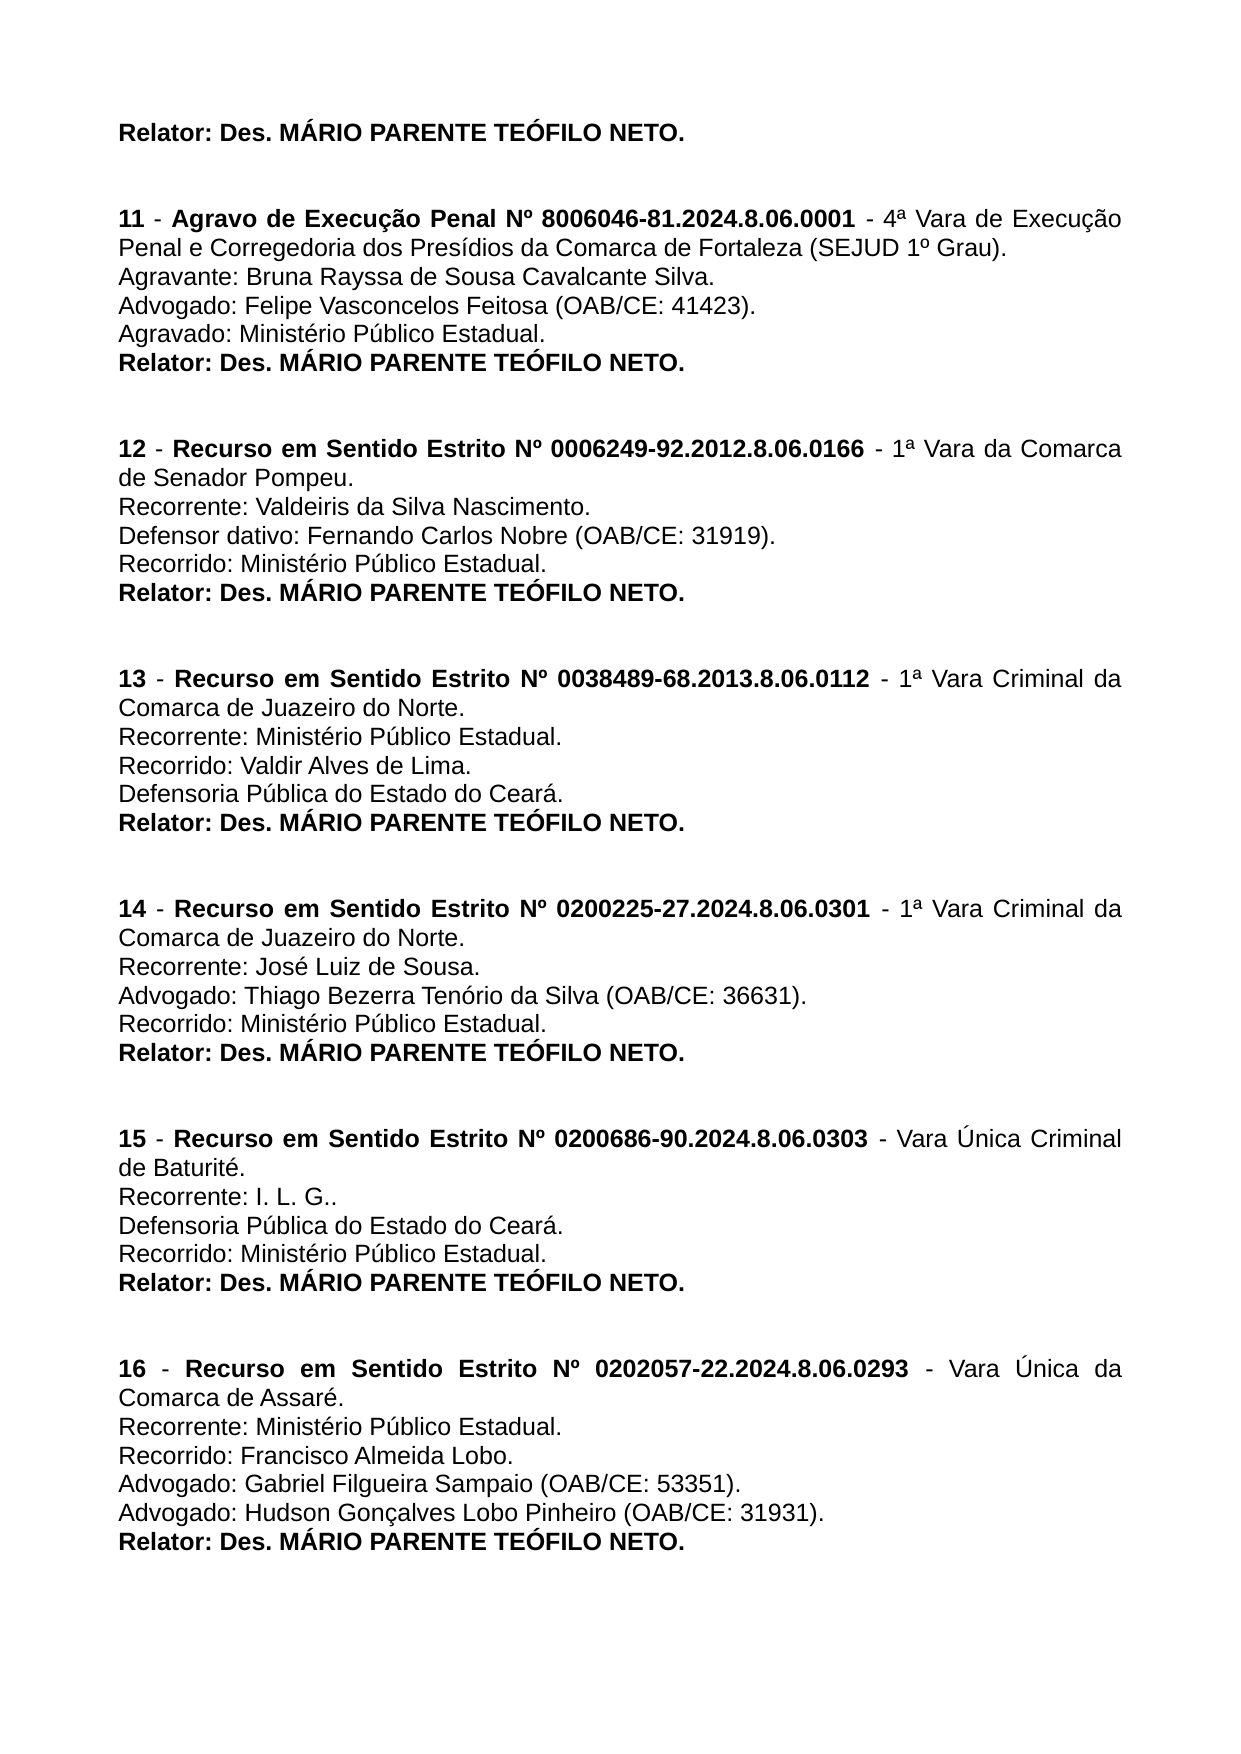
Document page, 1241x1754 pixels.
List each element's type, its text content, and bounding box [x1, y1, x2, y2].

text Relator: Des. MÁRIO PARENTE TEÓFILO NETO. [118, 578, 1122, 607]
text Relator: Des. MÁRIO PARENTE TEÓFILO NETO. [118, 1038, 1122, 1067]
text Recorrente: I. L. G.. [118, 1182, 1122, 1211]
text Recorrido: Francisco Almeida Lobo. [118, 1441, 1122, 1469]
text 12 - Recurso em Sentido Estrito Nº 0006249-92.2012.8.06.0166 - 1ª Vara da Comarca de Senador Pompeu. [118, 434, 1122, 492]
text Recorrente: Ministério Público Estadual. [118, 722, 1122, 751]
text Advogado: Gabriel Filgueira Sampaio (OAB/CE: 53351). [118, 1469, 1122, 1498]
text Defensoria Pública do Estado do Ceará. [118, 1211, 1122, 1239]
text Relator: Des. MÁRIO PARENTE TEÓFILO NETO. [118, 808, 1122, 837]
text 11 - Agravo de Execução Penal Nº 8006046-81.2024.8.06.0001 - 4ª Vara de Execução Penal e Corregedoria dos Presídios da Comarca de Fortaleza (SEJUD 1º Grau). [118, 204, 1122, 262]
text Recorrente: José Luiz de Sousa. [118, 952, 1122, 981]
text 13 - Recurso em Sentido Estrito Nº 0038489-68.2013.8.06.0112 - 1ª Vara Criminal da Comarca de Juazeiro do Norte. [118, 664, 1122, 722]
text 16 - Recurso em Sentido Estrito Nº 0202057-22.2024.8.06.0293 - Vara Única da Comarca de Assaré. [118, 1354, 1122, 1412]
text Advogado: Felipe Vasconcelos Feitosa (OAB/CE: 41423). [118, 291, 1122, 319]
text Defensoria Pública do Estado do Ceará. [118, 779, 1122, 808]
text Recorrente: Ministério Público Estadual. [118, 1412, 1122, 1441]
text Relator: Des. MÁRIO PARENTE TEÓFILO NETO. [118, 1527, 1122, 1556]
text Relator: Des. MÁRIO PARENTE TEÓFILO NETO. [118, 348, 1122, 377]
text Recorrido: Ministério Público Estadual. [118, 1009, 1122, 1038]
text Relator: Des. MÁRIO PARENTE TEÓFILO NETO. [118, 1268, 1122, 1297]
text Recorrido: Ministério Público Estadual. [118, 549, 1122, 578]
text Agravante: Bruna Rayssa de Sousa Cavalcante Silva. [118, 262, 1122, 291]
text Recorrente: Valdeiris da Silva Nascimento. [118, 492, 1122, 521]
text Defensor dativo: Fernando Carlos Nobre (OAB/CE: 31919). [118, 521, 1122, 549]
text Recorrido: Valdir Alves de Lima. [118, 751, 1122, 779]
text Advogado: Thiago Bezerra Tenório da Silva (OAB/CE: 36631). [118, 981, 1122, 1009]
text Recorrido: Ministério Público Estadual. [118, 1239, 1122, 1268]
text Relator: Des. MÁRIO PARENTE TEÓFILO NETO. [118, 118, 1122, 147]
text Advogado: Hudson Gonçalves Lobo Pinheiro (OAB/CE: 31931). [118, 1498, 1122, 1527]
text Agravado: Ministério Público Estadual. [118, 319, 1122, 348]
text 15 - Recurso em Sentido Estrito Nº 0200686-90.2024.8.06.0303 - Vara Única Criminal de Baturité. [118, 1124, 1122, 1182]
text 14 - Recurso em Sentido Estrito Nº 0200225-27.2024.8.06.0301 - 1ª Vara Criminal da Comarca de Juazeiro do Norte. [118, 894, 1122, 952]
